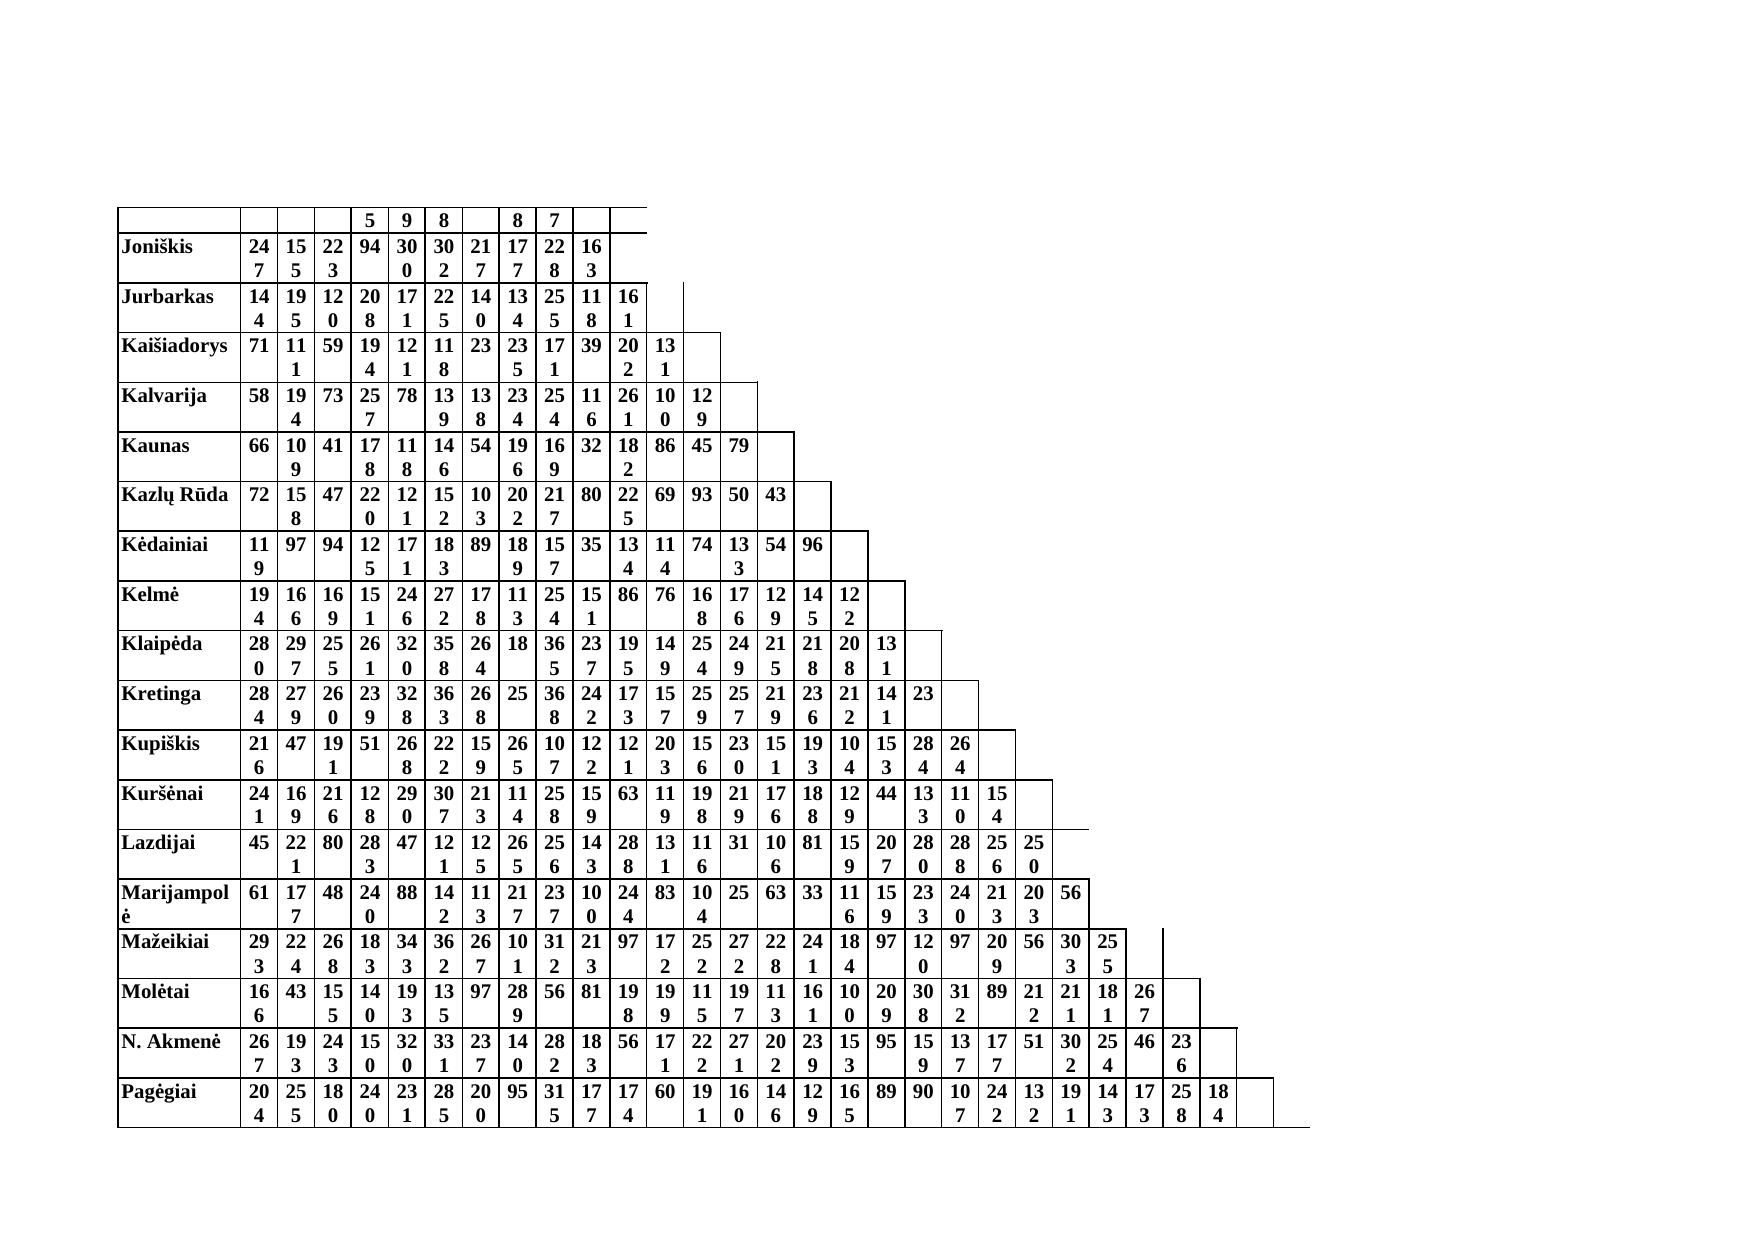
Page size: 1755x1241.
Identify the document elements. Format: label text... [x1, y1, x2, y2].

table_cell Klaipėda [119, 631, 240, 679]
table_cell [794, 207, 831, 232]
table_cell [1015, 680, 1052, 729]
table_cell 100 [647, 383, 683, 431]
table_cell 194 [352, 333, 388, 381]
table_cell Kazlų Rūda [119, 482, 240, 530]
table_cell [1237, 431, 1273, 481]
table_cell 216 [241, 731, 277, 779]
table_cell Kėdainiai [119, 532, 240, 580]
table_cell 228 [537, 234, 572, 282]
table_cell [1163, 481, 1200, 530]
table_cell 219 [721, 781, 757, 828]
table_cell [757, 207, 794, 232]
table_cell [1127, 928, 1162, 978]
table_cell 116 [684, 830, 720, 878]
table_cell [1310, 878, 1347, 928]
table_cell [1015, 282, 1052, 332]
table_cell [1569, 332, 1605, 381]
table_cell [1089, 381, 1126, 431]
table_cell [1532, 928, 1568, 978]
table_cell [1200, 431, 1237, 481]
table_cell 122 [574, 731, 609, 779]
table_cell 153 [832, 1029, 867, 1077]
table_cell 78 [389, 383, 424, 431]
table_cell [1532, 630, 1568, 679]
table_cell [1569, 481, 1605, 530]
table_cell 177 [500, 234, 535, 282]
table_cell 258 [537, 781, 572, 828]
table_cell [647, 207, 683, 232]
table_cell 166 [241, 979, 277, 1027]
table_cell [1052, 282, 1089, 332]
table_cell 137 [942, 1029, 978, 1077]
table_cell [1458, 332, 1495, 381]
table_cell [1421, 1027, 1458, 1077]
table_cell [1200, 928, 1237, 978]
table_cell [1163, 680, 1200, 729]
table_cell 217 [463, 234, 498, 282]
table_cell [831, 332, 868, 381]
table_cell [1458, 878, 1495, 928]
table_cell 111 [278, 333, 314, 381]
table_cell 236 [1164, 1029, 1199, 1077]
table_cell 230 [721, 731, 757, 779]
table_cell [1237, 232, 1273, 282]
table_cell [1532, 1077, 1568, 1127]
table_cell [1384, 829, 1421, 878]
table_cell 169 [278, 781, 314, 828]
table_cell 80 [574, 482, 609, 530]
table_cell [1347, 481, 1384, 530]
table_cell 152 [426, 482, 462, 530]
table_cell 160 [721, 1079, 757, 1127]
table_cell 191 [684, 1079, 720, 1127]
table_cell 184 [1201, 1079, 1236, 1127]
table_cell 209 [869, 979, 904, 1027]
table_cell [1569, 381, 1605, 431]
table_cell [1274, 431, 1310, 481]
table_cell [1015, 207, 1052, 232]
table_cell [1495, 928, 1532, 978]
table_cell 104 [832, 731, 867, 779]
table_cell 288 [611, 830, 646, 878]
table_cell 51 [352, 731, 388, 779]
table_cell [1274, 332, 1310, 381]
table_cell 100 [832, 979, 867, 1027]
table_cell [905, 207, 942, 232]
table_cell [1458, 779, 1495, 828]
table_cell [1126, 878, 1163, 928]
table_cell [1421, 381, 1458, 431]
table_cell 54 [463, 433, 498, 481]
table_cell 135 [426, 979, 462, 1027]
table_cell [1310, 829, 1347, 878]
table_cell 183 [352, 930, 388, 978]
table_cell [1458, 207, 1495, 232]
table_cell Kaišiadorys [119, 333, 240, 381]
table_cell [1274, 282, 1310, 332]
table_cell 177 [278, 880, 314, 928]
table_cell [1052, 580, 1089, 630]
table_cell 197 [721, 979, 757, 1027]
table_cell [1495, 1077, 1532, 1127]
table_cell [1310, 481, 1347, 530]
table_cell 8 [426, 208, 462, 232]
table_cell 149 [647, 631, 683, 679]
table_cell 138 [463, 383, 498, 431]
table_cell 51 [1016, 1029, 1052, 1077]
table_cell [979, 332, 1015, 381]
table_cell [1089, 729, 1126, 779]
table_cell [1200, 332, 1237, 381]
table_cell [1274, 729, 1310, 779]
table_cell 151 [758, 731, 793, 779]
table_cell 268 [389, 731, 424, 779]
table_cell 63 [611, 781, 646, 828]
table_cell [1015, 431, 1052, 481]
table_cell [1458, 680, 1495, 729]
table_cell 47 [278, 731, 314, 779]
table_cell [1200, 729, 1237, 779]
table_cell [1164, 928, 1200, 978]
table_cell 204 [241, 1079, 277, 1127]
table_cell 212 [1016, 979, 1052, 1027]
table_cell 196 [500, 433, 535, 481]
table_cell [1126, 729, 1163, 779]
table_cell [720, 207, 757, 232]
table_cell 254 [1090, 1029, 1125, 1077]
table_cell [1495, 232, 1532, 282]
table_cell [979, 282, 1015, 332]
table_cell 198 [684, 781, 720, 828]
table_cell 193 [278, 1029, 314, 1077]
table_cell [684, 282, 720, 332]
table_cell [1458, 530, 1495, 580]
table_cell 173 [1127, 1079, 1162, 1127]
table_cell [831, 207, 868, 232]
table_cell [1237, 381, 1273, 431]
table_cell 171 [389, 284, 424, 332]
table_cell 168 [684, 582, 720, 630]
table_cell 177 [979, 1029, 1015, 1077]
table_cell [1605, 580, 1642, 630]
table_cell 280 [906, 830, 941, 878]
table_cell 97 [278, 532, 314, 580]
table_cell [1089, 530, 1126, 580]
table_cell 315 [537, 1079, 572, 1127]
table_cell 56 [1053, 880, 1088, 928]
table_cell Kretinga [119, 681, 240, 729]
table_cell [1569, 1077, 1605, 1127]
table_cell [1274, 530, 1310, 580]
table_cell 312 [942, 979, 978, 1027]
table_cell 365 [537, 631, 572, 679]
table_cell 45 [241, 830, 277, 878]
table_cell 150 [352, 1029, 388, 1077]
table_cell [1310, 282, 1347, 332]
table_cell 140 [352, 979, 388, 1027]
table_cell Joniškis [119, 234, 240, 282]
table_cell 176 [721, 582, 757, 630]
table_cell [1237, 729, 1273, 779]
table_cell 116 [832, 880, 867, 928]
table_cell [1126, 207, 1163, 232]
table_cell [1164, 979, 1199, 1027]
table_cell [1532, 381, 1568, 431]
table_cell [1237, 481, 1273, 530]
table_cell [1495, 630, 1532, 679]
table_cell [1421, 1077, 1458, 1127]
table_cell [1200, 381, 1237, 431]
table_cell [1310, 1077, 1347, 1127]
table_cell Jurbarkas [119, 284, 240, 332]
table_cell 283 [352, 830, 388, 878]
table_cell 259 [684, 681, 720, 729]
table_cell 180 [315, 1079, 350, 1127]
table_cell 239 [352, 681, 388, 729]
table_cell 265 [500, 830, 535, 878]
table_cell [942, 431, 978, 481]
table_cell [1200, 779, 1237, 828]
table_cell 261 [611, 383, 646, 431]
table_cell [1347, 282, 1384, 332]
table_cell [1237, 207, 1273, 232]
table_cell 145 [795, 582, 830, 630]
table_cell 241 [795, 930, 830, 978]
table_cell [1532, 481, 1568, 530]
table_cell 198 [611, 979, 646, 1027]
table_cell 272 [721, 930, 757, 978]
table_cell [721, 383, 757, 431]
table_cell 282 [537, 1029, 572, 1077]
table_cell 264 [463, 631, 498, 679]
table_cell [1310, 381, 1347, 431]
table_cell 134 [611, 532, 646, 580]
table_cell 97 [463, 979, 498, 1027]
table_cell 81 [795, 830, 830, 878]
table_cell 139 [426, 383, 462, 431]
table_cell [942, 332, 978, 381]
table_cell [1495, 332, 1532, 381]
table_cell [1421, 680, 1458, 729]
table_cell 107 [942, 1079, 978, 1127]
table_cell 151 [352, 582, 388, 630]
table_cell 66 [241, 433, 277, 481]
table_cell 220 [352, 482, 388, 530]
table_cell [1421, 729, 1458, 779]
table_cell [1274, 1077, 1310, 1127]
table_cell [1605, 779, 1642, 828]
table_cell 109 [278, 433, 314, 481]
table_cell [1458, 431, 1495, 481]
table_cell Pagėgiai [119, 1079, 240, 1127]
table_cell 216 [315, 781, 350, 828]
table_cell [1384, 1077, 1421, 1127]
table_cell 134 [500, 284, 535, 332]
table_cell 242 [574, 681, 609, 729]
table_cell 97 [869, 930, 904, 978]
table_cell 267 [1127, 979, 1162, 1027]
table_cell 74 [684, 532, 720, 580]
table_cell [1016, 781, 1052, 828]
table_cell 233 [906, 880, 941, 928]
table_cell 73 [315, 383, 350, 431]
table_cell [1384, 779, 1421, 828]
table_cell [119, 208, 240, 232]
table_cell [868, 282, 905, 332]
table_cell [1569, 928, 1605, 978]
table_cell 88 [389, 880, 424, 928]
table_cell 250 [1016, 830, 1052, 878]
table_cell 200 [463, 1079, 498, 1127]
table_cell [1163, 829, 1200, 878]
table_cell [1126, 680, 1163, 729]
table_cell [1384, 431, 1421, 481]
table_cell 104 [684, 880, 720, 928]
table_cell [1089, 580, 1126, 630]
table_cell 246 [389, 582, 424, 630]
table_cell 106 [758, 830, 793, 878]
table_cell 261 [352, 631, 388, 679]
table_cell [1347, 207, 1384, 232]
table_cell [942, 580, 978, 630]
table_cell [1052, 680, 1089, 729]
table_cell 110 [942, 781, 978, 828]
table_cell 157 [647, 681, 683, 729]
table_cell [942, 681, 978, 729]
table_cell [1458, 928, 1495, 978]
table_cell [1052, 381, 1089, 431]
table_cell [832, 481, 868, 530]
table_cell 231 [389, 1079, 424, 1127]
table_cell 242 [979, 1079, 1015, 1127]
table_cell 235 [500, 333, 535, 381]
table_cell [979, 431, 1015, 481]
table_cell 141 [869, 681, 904, 729]
table_cell 159 [869, 880, 904, 928]
table_cell [1495, 530, 1532, 580]
table_cell 320 [389, 631, 424, 679]
table_cell 217 [537, 482, 572, 530]
table_cell 43 [278, 979, 314, 1027]
table_cell [979, 381, 1015, 431]
table_cell [1089, 779, 1126, 828]
table_cell 114 [500, 781, 535, 828]
table_cell 140 [500, 1029, 535, 1077]
table_cell [1200, 580, 1237, 630]
table_cell [794, 282, 831, 332]
table_cell 161 [611, 284, 646, 332]
table_cell [1089, 431, 1126, 481]
table_cell 212 [832, 681, 867, 729]
table_cell 69 [647, 482, 683, 530]
table_cell 133 [721, 532, 757, 580]
table_cell [1458, 729, 1495, 779]
table_cell 254 [684, 631, 720, 679]
table_cell [1237, 332, 1273, 381]
table_cell [1237, 530, 1273, 580]
table_cell [1605, 928, 1642, 978]
table_cell 257 [352, 383, 388, 431]
table_cell 284 [241, 681, 277, 729]
table_cell [1569, 729, 1605, 779]
table_cell [1052, 630, 1089, 679]
table_cell [1237, 282, 1273, 332]
table_cell 171 [537, 333, 572, 381]
table_cell 213 [463, 781, 498, 828]
table_cell [1532, 431, 1568, 481]
table_cell [1605, 978, 1642, 1027]
table_cell 211 [1053, 979, 1088, 1027]
table_cell [278, 208, 314, 232]
table_cell [1163, 580, 1200, 630]
table_cell [1310, 928, 1347, 978]
table_cell 101 [500, 930, 535, 978]
table_cell [611, 234, 647, 282]
table_cell [979, 207, 1015, 232]
table_cell 368 [537, 681, 572, 729]
table_cell 252 [684, 930, 720, 978]
table_cell 129 [684, 383, 720, 431]
table_cell 343 [389, 930, 424, 978]
table_cell 95 [500, 1079, 535, 1127]
table_cell [1201, 978, 1237, 1027]
table_cell 133 [906, 781, 941, 828]
table_cell [1569, 1027, 1605, 1077]
table_cell 32 [574, 433, 609, 481]
table_cell [1421, 829, 1458, 878]
table_cell [1052, 530, 1089, 580]
table_cell 184 [832, 930, 867, 978]
table_cell 125 [352, 532, 388, 580]
table_cell [942, 381, 978, 431]
table_cell 115 [684, 979, 720, 1027]
table_cell [1495, 829, 1532, 878]
table_cell [942, 232, 978, 282]
table_cell [1458, 580, 1495, 630]
table_cell 146 [426, 433, 462, 481]
table_cell [1458, 232, 1495, 282]
table_cell [1421, 332, 1458, 381]
table_cell [1347, 431, 1384, 481]
table_cell [1347, 332, 1384, 381]
table_cell [1458, 1077, 1495, 1127]
table_cell 183 [426, 532, 462, 580]
table_cell [1237, 630, 1273, 679]
table_cell [1495, 207, 1532, 232]
table_cell 218 [795, 631, 830, 679]
table_cell [1163, 878, 1200, 928]
table_cell [720, 282, 757, 332]
table_cell 194 [241, 582, 277, 630]
table_cell [1237, 580, 1273, 630]
table_cell [1200, 878, 1237, 928]
table_cell 202 [758, 1029, 793, 1077]
table_cell [1605, 680, 1642, 729]
table_cell 225 [611, 482, 646, 530]
table_cell [1569, 530, 1605, 580]
table_cell 142 [426, 880, 462, 928]
table_cell [1089, 232, 1126, 282]
table_cell 107 [537, 731, 572, 779]
table_cell [1237, 1027, 1273, 1077]
table_cell [1274, 928, 1310, 978]
table_cell 243 [315, 1029, 350, 1077]
table_cell 132 [1016, 1079, 1052, 1127]
table_cell [1089, 829, 1126, 878]
table_cell 213 [979, 880, 1015, 928]
table_cell [1458, 1027, 1495, 1077]
table_cell [1384, 1027, 1421, 1077]
table_cell 86 [647, 433, 683, 481]
table_cell 76 [647, 582, 683, 630]
table_cell [905, 481, 942, 530]
table_cell [1126, 282, 1163, 332]
table_cell [1605, 282, 1642, 332]
table_cell [1532, 729, 1568, 779]
table_cell 215 [758, 631, 793, 679]
table_cell [1532, 779, 1568, 828]
table_cell 224 [278, 930, 314, 978]
table_cell 225 [426, 284, 462, 332]
table_cell [1384, 580, 1421, 630]
table_cell 171 [647, 1029, 683, 1077]
table_cell 195 [611, 631, 646, 679]
table_cell [1384, 729, 1421, 779]
table_cell [1421, 978, 1458, 1027]
table_cell 151 [574, 582, 609, 630]
table_cell [1052, 232, 1089, 282]
table_cell 59 [315, 333, 350, 381]
table_cell 362 [426, 930, 462, 978]
table_cell [758, 381, 794, 431]
table_cell 113 [758, 979, 793, 1027]
table_cell 203 [647, 731, 683, 779]
table_cell [905, 232, 942, 282]
table_cell [1052, 332, 1089, 381]
table_cell 121 [426, 830, 462, 878]
table_cell [1605, 232, 1642, 282]
table_cell 131 [869, 631, 904, 679]
table_cell 213 [574, 930, 609, 978]
table_cell [1605, 878, 1642, 928]
table_cell [1126, 829, 1163, 878]
table_cell [1532, 580, 1568, 630]
table_cell [1126, 332, 1163, 381]
table_cell [1421, 779, 1458, 828]
table_cell [1347, 928, 1384, 978]
table_cell 144 [241, 284, 277, 332]
table_cell [942, 282, 978, 332]
table_cell 18 [500, 631, 535, 679]
table_cell 60 [647, 1079, 683, 1127]
table_cell [1605, 829, 1642, 878]
table_cell [1126, 232, 1163, 282]
table_cell Marijampolė [119, 880, 240, 928]
table_cell [1495, 431, 1532, 481]
table_cell [1347, 978, 1384, 1027]
table_cell 159 [463, 731, 498, 779]
table_cell Kupiškis [119, 731, 240, 779]
table_cell 285 [426, 1079, 462, 1127]
table_cell [1421, 232, 1458, 282]
table_cell 155 [278, 234, 314, 282]
table_cell [868, 207, 905, 232]
table_cell 63 [758, 880, 793, 928]
table_cell [1274, 1027, 1310, 1077]
table_cell [1200, 232, 1237, 282]
table_cell 156 [684, 731, 720, 779]
table_cell 249 [721, 631, 757, 679]
table_cell [1384, 680, 1421, 729]
table_cell 39 [574, 333, 609, 381]
table_cell 46 [1127, 1029, 1162, 1077]
table_cell [795, 431, 831, 481]
table_cell [1569, 282, 1605, 332]
table_cell 140 [463, 284, 498, 332]
table_cell 268 [315, 930, 350, 978]
table_cell [1274, 232, 1310, 282]
table_cell [831, 381, 868, 431]
table_cell 43 [758, 482, 793, 530]
table_cell [1605, 332, 1642, 381]
table_cell [1200, 530, 1237, 580]
table_cell [905, 530, 942, 580]
table_cell 159 [574, 781, 609, 828]
table_cell 113 [463, 880, 498, 928]
table_cell [1237, 779, 1273, 828]
table_cell [1163, 282, 1200, 332]
table_cell [1458, 481, 1495, 530]
table_cell [1237, 878, 1273, 928]
table_cell [868, 381, 905, 431]
table_cell [905, 381, 942, 431]
table_cell [1421, 207, 1458, 232]
table_cell 290 [389, 781, 424, 828]
table_cell [1347, 381, 1384, 431]
table_cell [1163, 530, 1200, 580]
table_cell 237 [463, 1029, 498, 1077]
table_cell 178 [352, 433, 388, 481]
table_cell [1237, 829, 1273, 878]
table_cell [979, 680, 1015, 729]
table_cell 219 [758, 681, 793, 729]
table_cell [1310, 232, 1347, 282]
table_cell 131 [647, 333, 683, 381]
table_cell 247 [241, 234, 277, 282]
table_cell [1126, 580, 1163, 630]
table_cell [1532, 1027, 1568, 1077]
table_cell [1015, 530, 1052, 580]
table_cell [1384, 207, 1421, 232]
table_cell [757, 232, 794, 282]
table_cell 33 [795, 880, 830, 928]
table_cell 116 [574, 383, 609, 431]
table_cell [1421, 530, 1458, 580]
table_cell 284 [906, 731, 941, 779]
table_cell N. Akmenė [119, 1029, 240, 1077]
table_cell [684, 333, 720, 381]
table_cell 254 [537, 582, 572, 630]
table_cell 302 [1053, 1029, 1088, 1077]
table_cell [1384, 630, 1421, 679]
table_cell 79 [721, 433, 757, 481]
table_cell [1384, 282, 1421, 332]
table_cell [1052, 431, 1089, 481]
table_cell [795, 482, 830, 530]
table_cell 48 [315, 880, 350, 928]
table_cell [979, 481, 1015, 530]
table_cell [1274, 481, 1310, 530]
table_cell [647, 282, 683, 332]
table_cell [1421, 431, 1458, 481]
table_cell [942, 481, 978, 530]
table_cell 300 [389, 234, 424, 282]
table_cell [1274, 207, 1310, 232]
table_cell 25 [500, 681, 535, 729]
table_cell [1384, 332, 1421, 381]
table_cell 228 [758, 930, 793, 978]
table_cell 174 [611, 1079, 646, 1127]
table_cell 193 [389, 979, 424, 1027]
table_cell [315, 208, 350, 232]
table_cell [1126, 481, 1163, 530]
table_cell [1458, 381, 1495, 431]
table_cell [1532, 978, 1568, 1027]
table_cell 121 [389, 333, 424, 381]
table_cell [1015, 232, 1052, 282]
table_cell 312 [537, 930, 572, 978]
table_cell 89 [463, 532, 498, 580]
table_cell 31 [721, 830, 757, 878]
table_cell 56 [537, 979, 572, 1027]
table_cell [1384, 978, 1421, 1027]
table_cell 358 [426, 631, 462, 679]
table_cell [1495, 878, 1532, 928]
table_cell 202 [500, 482, 535, 530]
table_cell 203 [1016, 880, 1052, 928]
table_cell 308 [906, 979, 941, 1027]
table_cell 80 [315, 830, 350, 878]
table_cell [1200, 282, 1237, 332]
table_cell 271 [721, 1029, 757, 1077]
table_cell [1605, 630, 1642, 679]
table_cell 236 [795, 681, 830, 729]
table_cell 189 [500, 532, 535, 580]
table_cell 307 [426, 781, 462, 828]
table_cell 193 [795, 731, 830, 779]
table_cell [906, 631, 941, 679]
table_cell [1089, 680, 1126, 729]
table_cell 118 [389, 433, 424, 481]
table_cell [1237, 680, 1273, 729]
table_cell 178 [463, 582, 498, 630]
table_cell 121 [611, 731, 646, 779]
table_cell 267 [241, 1029, 277, 1077]
table_cell [1347, 530, 1384, 580]
table_cell 172 [647, 930, 683, 978]
table_cell 279 [278, 681, 314, 729]
table_cell 90 [906, 1079, 941, 1127]
table_cell [1605, 431, 1642, 481]
table_cell 289 [500, 979, 535, 1027]
table_cell 221 [278, 830, 314, 878]
table_cell 50 [721, 482, 757, 530]
table_cell 96 [795, 532, 830, 580]
table_cell [942, 630, 978, 679]
table_cell 129 [758, 582, 793, 630]
table_cell [1569, 232, 1605, 282]
table_cell 129 [832, 781, 867, 828]
table_cell 8 [500, 208, 535, 232]
table_cell [868, 232, 905, 282]
table_cell [1200, 481, 1237, 530]
table_cell [1089, 282, 1126, 332]
table_cell [1052, 481, 1089, 530]
table_cell [979, 731, 1015, 779]
table_cell [1310, 729, 1347, 779]
table_cell 320 [389, 1029, 424, 1077]
table_cell 209 [979, 930, 1015, 978]
table_cell [1126, 779, 1163, 828]
table_cell [1495, 680, 1532, 729]
table_cell [1605, 207, 1642, 232]
table_cell 131 [647, 830, 683, 878]
table_cell 58 [241, 383, 277, 431]
table_cell Molėtai [119, 979, 240, 1027]
table_cell [1015, 481, 1052, 530]
table_cell [1310, 530, 1347, 580]
table_cell 119 [647, 781, 683, 828]
table_cell [1569, 207, 1605, 232]
table_cell 169 [315, 582, 350, 630]
table_cell 302 [426, 234, 462, 282]
table_cell [869, 582, 904, 630]
table_cell [1532, 282, 1568, 332]
table_cell [1569, 680, 1605, 729]
table_cell [720, 232, 757, 282]
table_cell 47 [315, 482, 350, 530]
table_cell [979, 630, 1015, 679]
table_cell [1421, 878, 1458, 928]
table_cell [1532, 530, 1568, 580]
table_cell [1495, 779, 1532, 828]
table_cell [1163, 779, 1200, 828]
table_cell [1310, 1027, 1347, 1077]
table_cell [942, 530, 978, 580]
table_cell [794, 232, 831, 282]
table_cell 120 [906, 930, 941, 978]
table_cell [757, 282, 794, 332]
table_cell 194 [278, 383, 314, 431]
table_cell [1605, 729, 1642, 779]
table_cell [979, 232, 1015, 282]
table_cell 103 [463, 482, 498, 530]
table_cell [1605, 530, 1642, 580]
table_cell 153 [869, 731, 904, 779]
table_cell 241 [241, 781, 277, 828]
table_cell [1053, 779, 1089, 828]
table_cell 89 [979, 979, 1015, 1027]
table_cell 331 [426, 1029, 462, 1077]
table_cell 146 [758, 1079, 793, 1127]
table_cell 240 [352, 880, 388, 928]
table_cell [1605, 1077, 1642, 1127]
table_cell Lazdijai [119, 830, 240, 878]
table_cell [1421, 282, 1458, 332]
table_cell 208 [832, 631, 867, 679]
table_cell [1310, 630, 1347, 679]
table_cell [1458, 829, 1495, 878]
table_cell [1495, 381, 1532, 431]
table_cell [1532, 207, 1568, 232]
table_cell 169 [537, 433, 572, 481]
table_cell 255 [537, 284, 572, 332]
table_cell [1347, 232, 1384, 282]
table_cell 183 [574, 1029, 609, 1077]
table_cell 254 [537, 383, 572, 431]
table_cell 260 [315, 681, 350, 729]
table_cell 71 [241, 333, 277, 381]
table_cell [1347, 630, 1384, 679]
table_cell 222 [426, 731, 462, 779]
table_cell [1569, 978, 1605, 1027]
table_cell 255 [278, 1079, 314, 1127]
table_cell [1310, 431, 1347, 481]
table_cell Mažeikiai [119, 930, 240, 978]
table_cell 258 [1164, 1079, 1199, 1127]
table_cell 244 [611, 880, 646, 928]
table_cell [463, 208, 498, 232]
table_cell 143 [1090, 1079, 1125, 1127]
table_cell [1200, 829, 1237, 878]
table_cell [1495, 729, 1532, 779]
table_cell [1015, 630, 1052, 679]
table_cell [1089, 481, 1126, 530]
table_cell [1569, 580, 1605, 630]
table_cell 61 [241, 880, 277, 928]
table_cell [1495, 1027, 1532, 1077]
table_cell 177 [574, 1079, 609, 1127]
table_cell [1089, 332, 1126, 381]
table_cell [1089, 630, 1126, 679]
table_cell [1237, 1079, 1273, 1127]
table_cell 223 [315, 234, 350, 282]
table_cell [1200, 630, 1237, 679]
table_cell 114 [647, 532, 683, 580]
table_cell 191 [315, 731, 350, 779]
table_cell [1605, 1027, 1642, 1077]
table_cell [1274, 680, 1310, 729]
table_cell [1274, 580, 1310, 630]
table_cell [1163, 381, 1200, 431]
table_cell [1569, 431, 1605, 481]
table_cell [647, 232, 683, 282]
table_cell [1532, 232, 1568, 282]
table_cell [1126, 630, 1163, 679]
table_cell 217 [500, 880, 535, 928]
table_cell [1053, 830, 1089, 878]
table_cell [1458, 978, 1495, 1027]
table_cell [1237, 978, 1273, 1027]
table_cell [1310, 207, 1347, 232]
table_cell [1310, 332, 1347, 381]
table_cell 23 [906, 681, 941, 729]
table_cell [831, 431, 868, 481]
table_cell [1015, 381, 1052, 431]
table_cell [1274, 381, 1310, 431]
table_cell [1347, 1077, 1384, 1127]
table_cell 181 [1090, 979, 1125, 1027]
table_cell 120 [315, 284, 350, 332]
table_cell Kuršėnai [119, 781, 240, 828]
table_cell [1052, 207, 1089, 232]
table_cell 81 [574, 979, 609, 1027]
table_cell [794, 332, 831, 381]
table_cell 129 [795, 1079, 830, 1127]
table_cell 240 [352, 1079, 388, 1127]
table_cell 182 [611, 433, 646, 481]
table_cell 56 [611, 1029, 646, 1077]
table_cell 159 [906, 1029, 941, 1077]
table_cell 176 [758, 781, 793, 828]
table_cell [1532, 829, 1568, 878]
table_cell [1016, 729, 1052, 779]
table_cell [1310, 779, 1347, 828]
table_cell [1274, 978, 1310, 1027]
table_cell 89 [869, 1079, 904, 1127]
table_cell [1310, 680, 1347, 729]
table_cell 23 [463, 333, 498, 381]
table_cell [1569, 779, 1605, 828]
table_cell [721, 332, 757, 381]
table_cell 237 [537, 880, 572, 928]
table_cell [905, 332, 942, 381]
table_cell 95 [869, 1029, 904, 1077]
table_cell [1015, 332, 1052, 381]
table_cell 288 [942, 830, 978, 878]
table_cell [1569, 878, 1605, 928]
table_cell 44 [869, 781, 904, 828]
table_cell 7 [537, 208, 572, 232]
table_cell [684, 232, 720, 282]
table_cell [1421, 580, 1458, 630]
table_cell 54 [758, 532, 793, 580]
table_cell [1163, 232, 1200, 282]
table_cell [1421, 630, 1458, 679]
table_cell 240 [942, 880, 978, 928]
table_cell [241, 208, 277, 232]
table_cell [1495, 282, 1532, 332]
table_cell [1089, 207, 1126, 232]
table_cell [1605, 381, 1642, 431]
table_cell 143 [574, 830, 609, 878]
table_cell Kaunas [119, 433, 240, 481]
table_cell 100 [574, 880, 609, 928]
table_cell 119 [241, 532, 277, 580]
table_cell [868, 481, 905, 530]
table_cell 234 [500, 383, 535, 431]
table_cell [1532, 680, 1568, 729]
table_cell 113 [500, 582, 535, 630]
table_cell 166 [278, 582, 314, 630]
table_cell [1458, 282, 1495, 332]
table_cell 256 [979, 830, 1015, 878]
table_cell 272 [426, 582, 462, 630]
table_cell [1163, 332, 1200, 381]
table_cell 86 [611, 582, 646, 630]
table_cell 161 [795, 979, 830, 1027]
table_cell 128 [352, 781, 388, 828]
table_cell 239 [795, 1029, 830, 1077]
table_cell [1532, 332, 1568, 381]
table_cell [757, 332, 794, 381]
table_cell 72 [241, 482, 277, 530]
table_cell 163 [574, 234, 609, 282]
table_cell 159 [832, 830, 867, 878]
table_cell 191 [1053, 1079, 1088, 1127]
table_cell [1347, 878, 1384, 928]
table_cell [758, 433, 793, 481]
table_cell [869, 530, 905, 580]
table_cell [979, 580, 1015, 630]
table_cell [1015, 580, 1052, 630]
table_cell [1200, 680, 1237, 729]
table_cell 237 [574, 631, 609, 679]
table_cell 363 [426, 681, 462, 729]
table_cell 41 [315, 433, 350, 481]
table_cell [1569, 829, 1605, 878]
table_cell [831, 282, 868, 332]
table_cell [1421, 928, 1458, 978]
table_cell 280 [241, 631, 277, 679]
table_cell 25 [721, 880, 757, 928]
table_cell 35 [574, 532, 609, 580]
table_cell [794, 381, 831, 431]
table_cell 47 [389, 830, 424, 878]
table_cell 97 [942, 930, 978, 978]
table_cell [1347, 1027, 1384, 1077]
table_cell 199 [647, 979, 683, 1027]
table_cell [1347, 680, 1384, 729]
table_cell 5 [352, 208, 388, 232]
table_cell 125 [463, 830, 498, 878]
table_cell [1347, 779, 1384, 828]
table_cell [1384, 878, 1421, 928]
table_cell [684, 207, 720, 232]
table_cell 118 [574, 284, 609, 332]
table_cell 297 [278, 631, 314, 679]
table_cell [1532, 878, 1568, 928]
table_cell [1237, 928, 1273, 978]
table_cell [1384, 928, 1421, 978]
table_cell 154 [979, 781, 1015, 828]
table_cell [1421, 481, 1458, 530]
table_cell [1163, 207, 1200, 232]
table_cell [1126, 381, 1163, 431]
table_cell 93 [684, 482, 720, 530]
table_cell 165 [832, 1079, 867, 1127]
table_cell 195 [278, 284, 314, 332]
table_cell 118 [426, 333, 462, 381]
table_cell [1310, 978, 1347, 1027]
table_cell [1126, 530, 1163, 580]
table_cell [1458, 630, 1495, 679]
table_cell 122 [832, 582, 867, 630]
table_cell 94 [352, 234, 388, 282]
table_cell 208 [352, 284, 388, 332]
table_cell 303 [1053, 930, 1088, 978]
table_cell 267 [463, 930, 498, 978]
table_cell [942, 207, 978, 232]
table_cell 265 [500, 731, 535, 779]
table_cell Kelmė [119, 582, 240, 630]
table_cell 256 [537, 830, 572, 878]
table_cell [905, 282, 942, 332]
table_cell [1274, 630, 1310, 679]
table_cell 268 [463, 681, 498, 729]
table_cell [1384, 530, 1421, 580]
table_cell 83 [647, 880, 683, 928]
table_cell [1163, 729, 1200, 779]
table_cell [1274, 829, 1310, 878]
table_cell [1052, 729, 1089, 779]
table_cell [868, 431, 905, 481]
table_cell 158 [278, 482, 314, 530]
table_cell [1274, 878, 1310, 928]
table_cell [1310, 580, 1347, 630]
table_cell 202 [611, 333, 646, 381]
table_cell 171 [389, 532, 424, 580]
table_cell 173 [611, 681, 646, 729]
table_cell [1384, 481, 1421, 530]
table_cell [1347, 829, 1384, 878]
table_cell 255 [1090, 930, 1125, 978]
table_cell [1200, 207, 1237, 232]
table_cell [1495, 481, 1532, 530]
table_cell [1347, 580, 1384, 630]
table_cell 207 [869, 830, 904, 878]
table_cell [905, 431, 942, 481]
table_cell [1495, 978, 1532, 1027]
table_cell [1605, 481, 1642, 530]
table_cell 255 [315, 631, 350, 679]
table_cell [574, 208, 609, 232]
table_cell [868, 332, 905, 381]
table_cell [1163, 630, 1200, 679]
table_cell [1126, 431, 1163, 481]
table_cell 257 [721, 681, 757, 729]
table_cell [1274, 779, 1310, 828]
table_cell 9 [389, 208, 424, 232]
table_cell [1163, 431, 1200, 481]
table_cell 45 [684, 433, 720, 481]
table_cell [832, 532, 867, 580]
table_cell [1090, 878, 1126, 928]
table_cell 97 [611, 930, 646, 978]
table_cell 56 [1016, 930, 1052, 978]
table_cell Kalvarija [119, 383, 240, 431]
table_cell 121 [389, 482, 424, 530]
table_cell 157 [537, 532, 572, 580]
table_cell [906, 580, 942, 630]
table_cell 188 [795, 781, 830, 828]
table_cell [1495, 580, 1532, 630]
table_cell [979, 530, 1015, 580]
table_cell 328 [389, 681, 424, 729]
table_cell [1384, 381, 1421, 431]
table_cell 94 [315, 532, 350, 580]
table_cell 155 [315, 979, 350, 1027]
table_cell [1569, 630, 1605, 679]
table_cell [1201, 1029, 1236, 1077]
table_cell [831, 232, 868, 282]
table_cell [1347, 729, 1384, 779]
table_cell 264 [942, 731, 978, 779]
table_cell 293 [241, 930, 277, 978]
table_cell [1384, 232, 1421, 282]
table_cell 222 [684, 1029, 720, 1077]
table_cell [611, 208, 647, 232]
